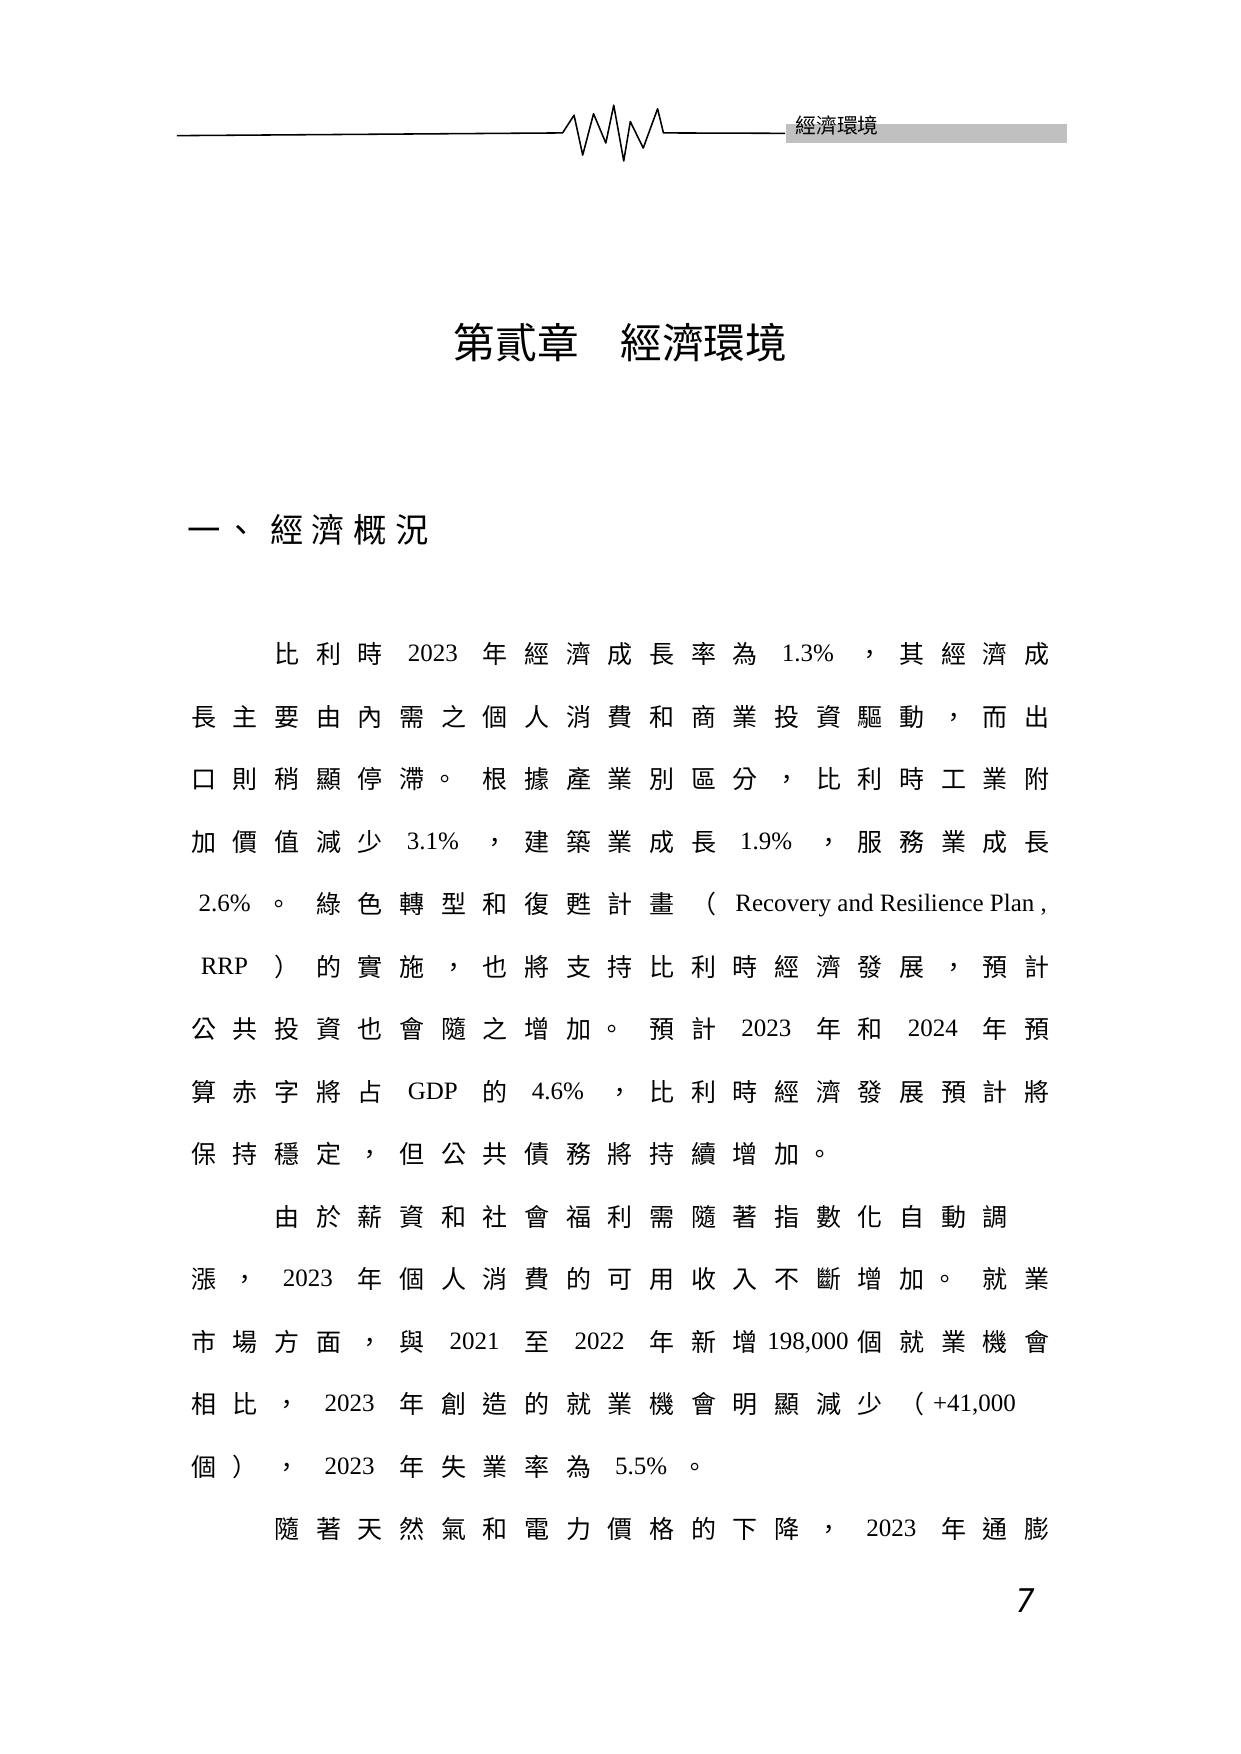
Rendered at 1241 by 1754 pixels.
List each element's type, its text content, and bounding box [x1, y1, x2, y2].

text 隨著天然氣和電力價格的下降，2023年通膨 [183, 1486, 1058, 1549]
text 一、經濟概況 [183, 486, 1058, 549]
text 第貳章 經濟環境 [183, 299, 1058, 361]
text 比利時2023年經濟成長率為1.3%，其經濟成長主要由內需之個人消費和商業投資驅動，而出口則稍顯停滯。根據產業別區分，比利時工業附加價值減少3.1%，建築業成長1.9%，服務業成長2.6%。綠色轉型和復甦計畫（Recovery and Resilience Plan , RRP）的實施，也將支持比利時經濟發展，預計公共投資也會隨之增加。預計2023年和2024年預算赤字將占GDP的4.6%，比利時經濟發展預計將保持穩定，但公共債務將持續增加。 [183, 611, 1058, 1174]
text 由於薪資和社會福利需隨著指數化自動調漲，2023年個人消費的可用收入不斷增加。就業市場方面，與2021至2022年新增198,000個就業機會相比，2023年創造的就業機會明顯減少（+41,000個），2023年失業率為5.5%。 [183, 1174, 1058, 1486]
